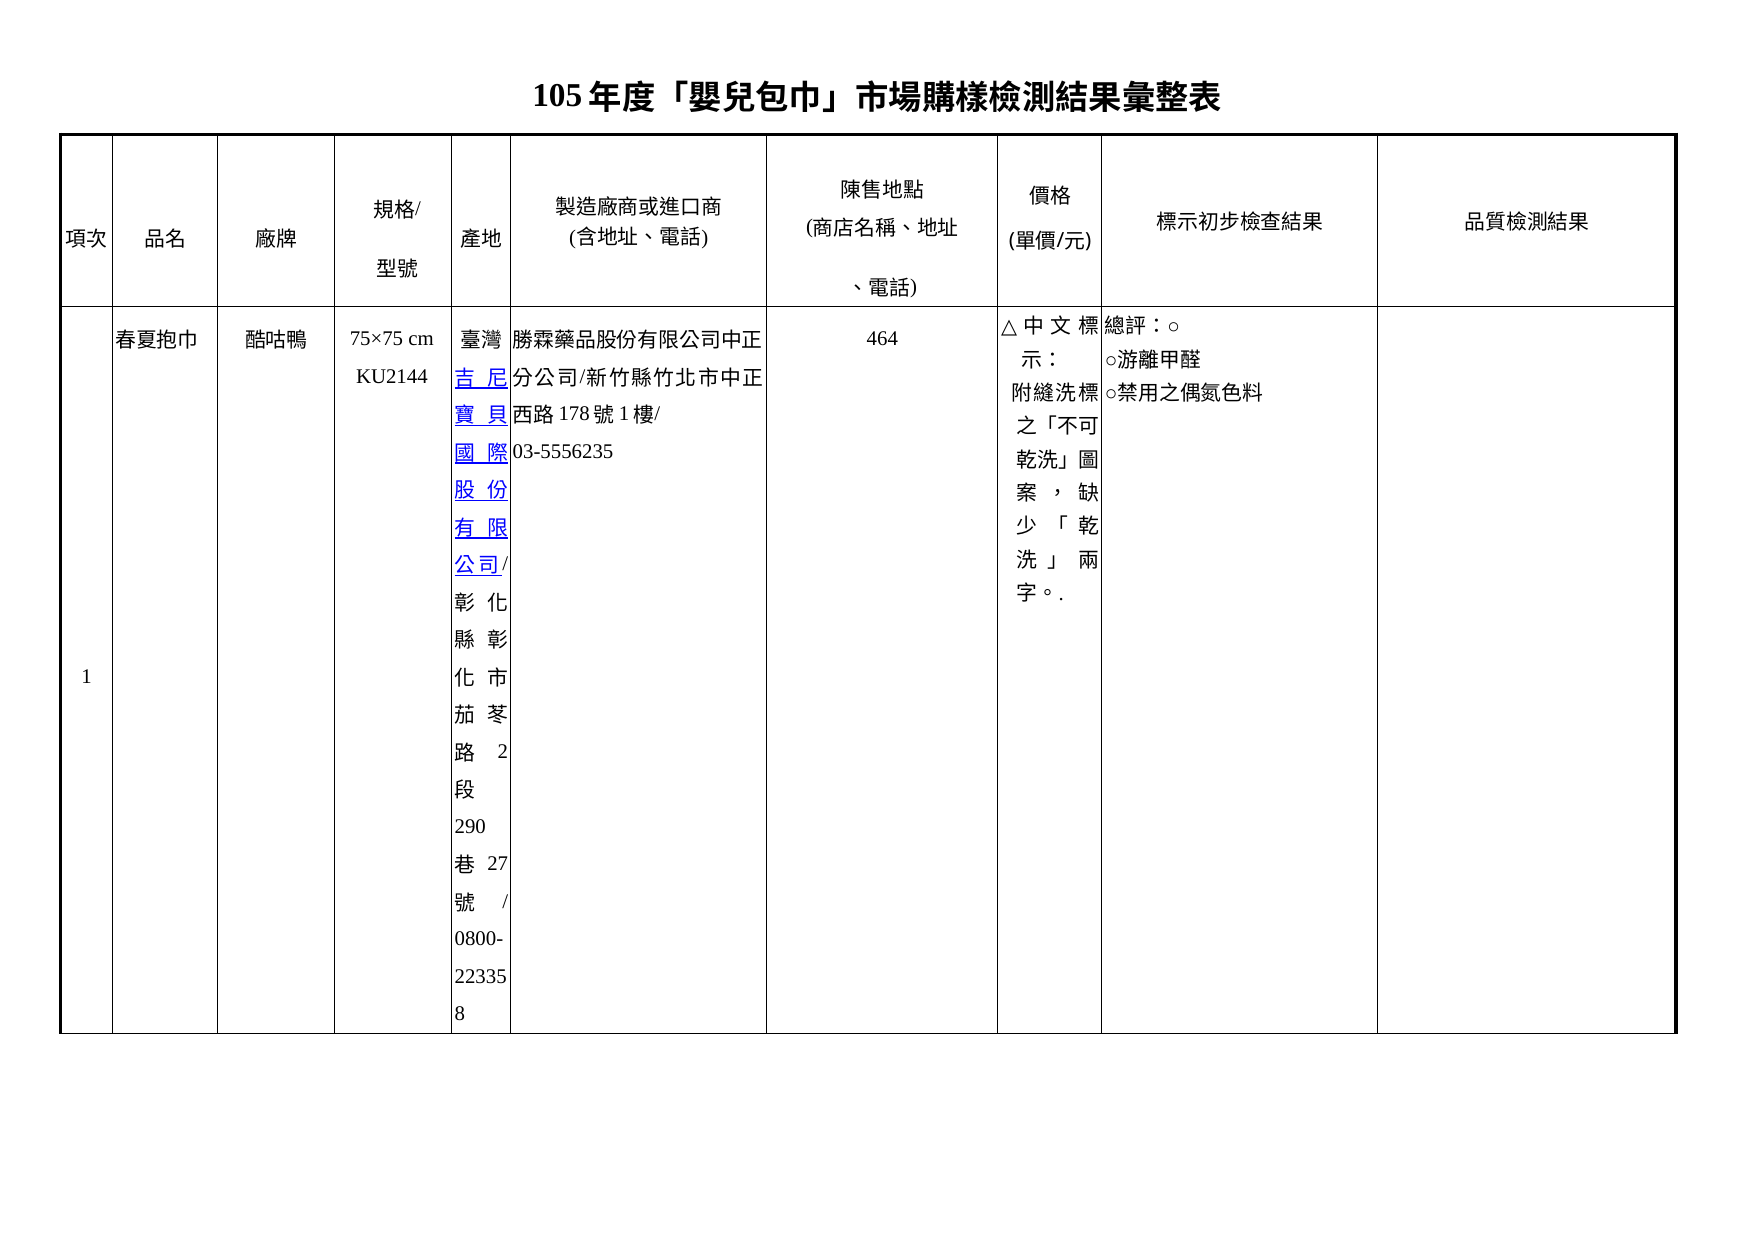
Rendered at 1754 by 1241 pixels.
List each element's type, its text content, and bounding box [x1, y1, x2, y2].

table_header 廠牌 [218, 136, 334, 306]
table_cell 勝霖藥品股份有限公司中正分公司/新竹縣竹北市中正西路178號1樓/ 03-5556235 [511, 307, 766, 1033]
table_header 品名 [113, 136, 217, 306]
table_cell 1 [62, 307, 112, 1033]
table_header 製造廠商或進口商 (含地址、電話) [511, 136, 766, 306]
table_header 產地 [452, 136, 510, 306]
table_cell △中文標示： 附縫洗標之「不可乾洗」圖案，缺少「乾洗」兩字。. [998, 307, 1101, 1033]
table_cell 臺灣 吉尼寶貝國際股份有限公司/彰化縣彰化市茄苳路2段290巷27號/0800-223358 [452, 307, 510, 1033]
table_cell 總評：○ ○游離甲醛 ○禁用之偶氮色料 [1102, 307, 1377, 1033]
table_header 項次 [62, 136, 112, 306]
table_cell [1378, 307, 1674, 1033]
table_cell 酷咕鴨 [218, 307, 334, 1033]
text 105年度「嬰兒包巾」市場購樣檢測結果彙整表 [65, 58, 1689, 133]
table_header 品質檢測結果 [1378, 136, 1674, 306]
table_header 標示初步檢查結果 [1102, 136, 1377, 306]
table_header 價格 (單價/元) [998, 136, 1101, 306]
table_header 規格/ 型號 [335, 136, 451, 306]
table_header 陳售地點 (商店名稱、地址 、電話) [767, 136, 997, 306]
table_cell 464 [767, 307, 997, 1033]
table_cell 春夏抱巾 [113, 307, 217, 1033]
table_cell 75×75 cm KU2144 [335, 307, 451, 1033]
